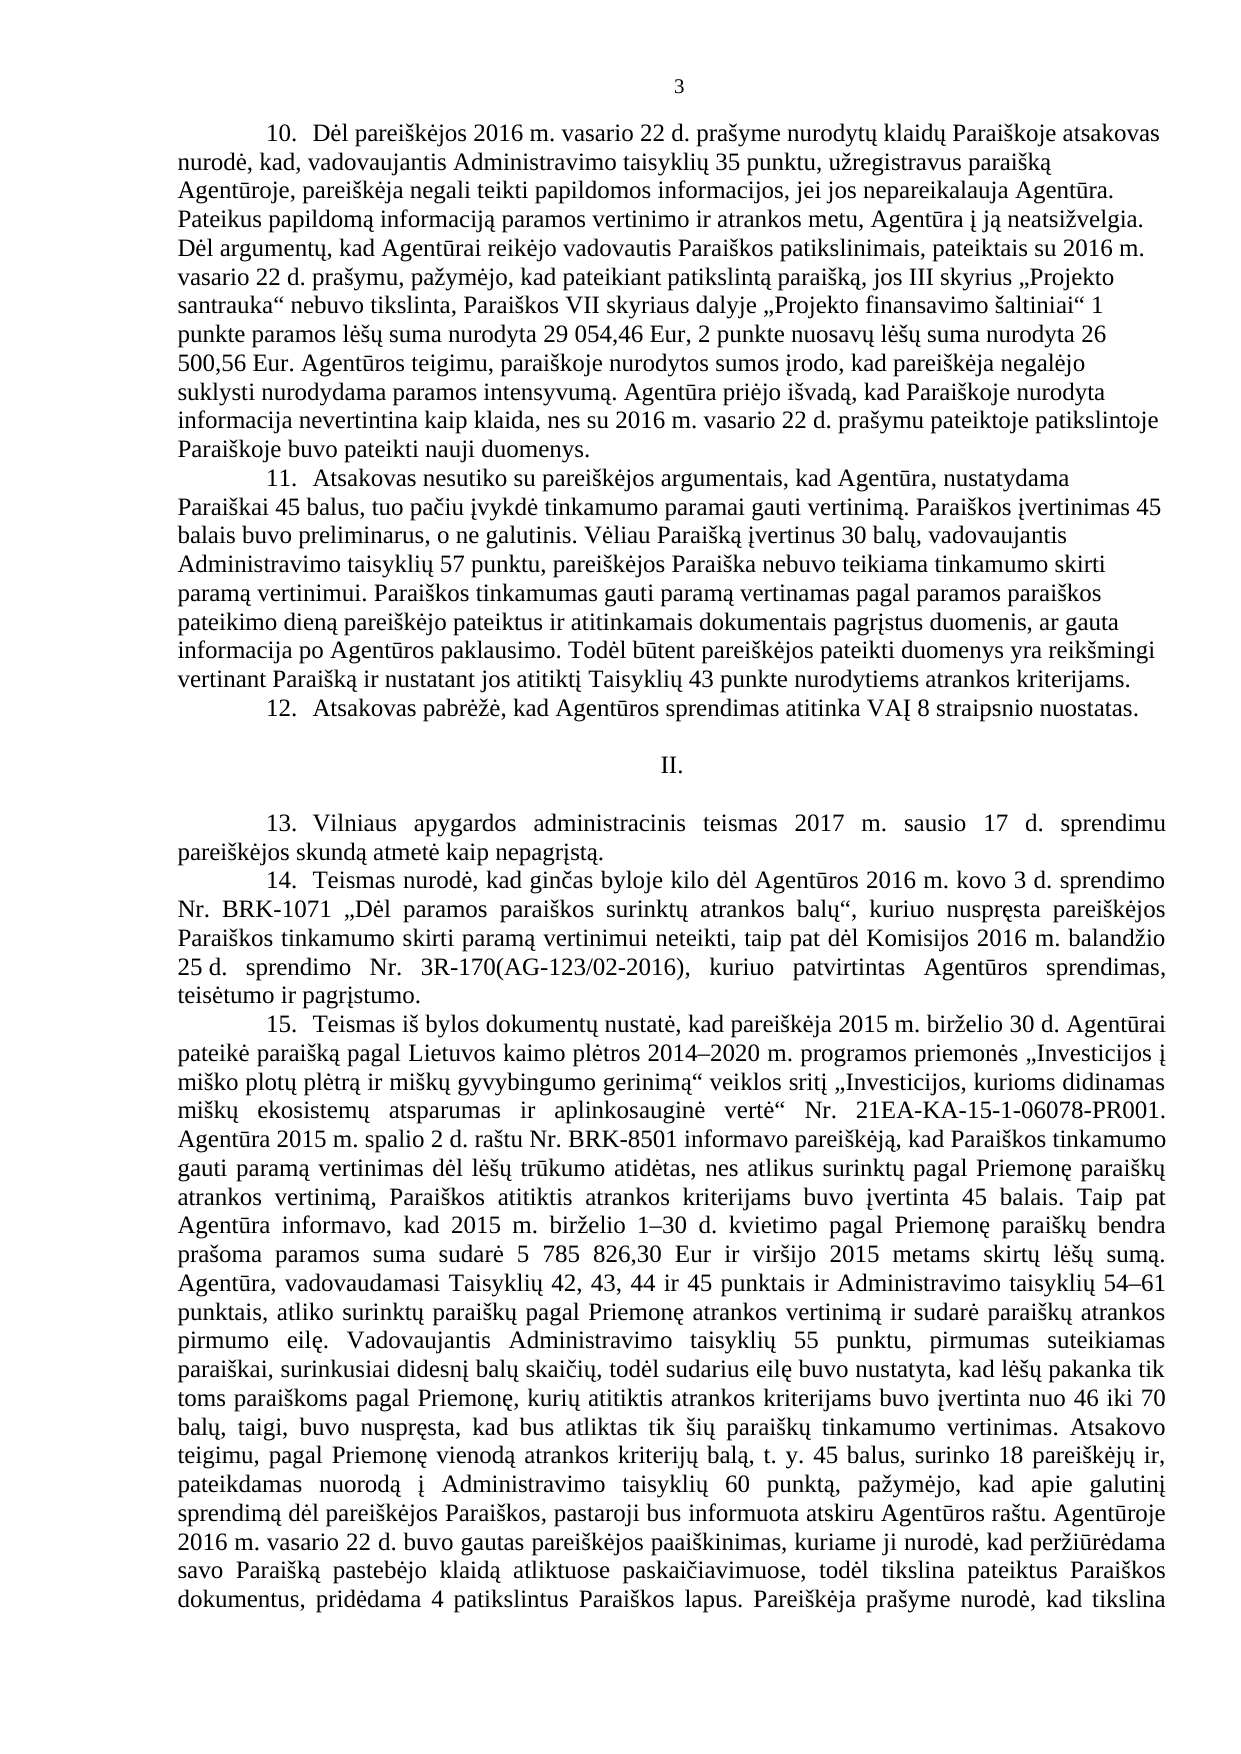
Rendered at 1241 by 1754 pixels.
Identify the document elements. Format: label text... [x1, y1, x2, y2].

text 15. Teismas iš bylos dokumentų nustatė, kad pareiškėja 2015 m. birželio 30 d. Agentūrai pateikė paraišką pagal Lietuvos kaimo plėtros 2014–2020 m. programos priemonės „Investicijos į miško plotų plėtrą ir miškų gyvybingumo gerinimą“ veiklos sritį „Investicijos, kurioms didinamas miškų ekosistemų atsparumas ir aplinkosauginė vertė“ Nr. 21EA-KA-15-1-06078-PR001. Agentūra 2015 m. spalio 2 d. raštu Nr. BRK-8501 informavo pareiškėją, kad Paraiškos tinkamumo gauti paramą vertinimas dėl lėšų trūkumo atidėtas, nes atlikus surinktų pagal Priemonę paraiškų atrankos vertinimą, Paraiškos atitiktis atrankos kriterijams buvo įvertinta 45 balais. Taip pat Agentūra informavo, kad 2015 m. birželio 1–30 d. kvietimo pagal Priemonę paraiškų bendra prašoma paramos suma sudarė 5 785 826,30 Eur ir viršijo 2015 metams skirtų lėšų sumą. Agentūra, vadovaudamasi Taisyklių 42, 43, 44 ir 45 punktais ir Administravimo taisyklių 54–61 punktais, atliko surinktų paraiškų pagal Priemonę atrankos vertinimą ir sudarė paraiškų atrankos pirmumo eilę. Vadovaujantis Administravimo taisyklių 55 punktu, pirmumas suteikiamas paraiškai, surinkusiai didesnį balų skaičių, todėl sudarius eilę buvo nustatyta, kad lėšų pakanka tik toms paraiškoms pagal Priemonę, kurių atitiktis atrankos kriterijams buvo įvertinta nuo 46 iki 70 balų, taigi, buvo nuspręsta, kad bus atliktas tik šių paraiškų tinkamumo vertinimas. Atsakovo teigimu, pagal Priemonę vienodą atrankos kriterijų balą, t. y. 45 balus, surinko 18 pareiškėjų ir, pateikdamas nuorodą į Administravimo taisyklių 60 punktą, pažymėjo, kad apie galutinį sprendimą dėl pareiškėjos Paraiškos, pastaroji bus informuota atskiru Agentūros raštu. Agentūroje 2016 m. vasario 22 d. buvo gautas pareiškėjos paaiškinimas, kuriame ji nurodė, kad peržiūrėdama savo Paraišką pastebėjo klaidą atliktuose paskaičiavimuose, todėl tikslina pateiktus Paraiškos dokumentus, pridėdama 4 patikslintus Paraiškos lapus. Pareiškėja prašyme nurodė, kad tikslina [177, 1009, 1167, 1613]
text 13. Vilniaus apygardos administracinis teismas 2017 m. sausio 17 d. sprendimu pareiškėjos skundą atmetė kaip nepagrįstą. [177, 808, 1167, 866]
text 12. Atsakovas pabrėžė, kad Agentūros sprendimas atitinka VAĮ 8 straipsnio nuostatas. [177, 693, 1167, 722]
text 14. Teismas nurodė, kad ginčas byloje kilo dėl Agentūros 2016 m. kovo 3 d. sprendimo Nr. BRK-1071 „Dėl paramos paraiškos surinktų atrankos balų“, kuriuo nuspręsta pareiškėjos Paraiškos tinkamumo skirti paramą vertinimui neteikti, taip pat dėl Komisijos 2016 m. balandžio 25 d. sprendimo Nr. 3R-170(AG-123/02-2016), kuriuo patvirtintas Agentūros sprendimas, teisėtumo ir pagrįstumo. [177, 866, 1167, 1009]
text 10. Dėl pareiškėjos 2016 m. vasario 22 d. prašyme nurodytų klaidų Paraiškoje atsakovas nurodė, kad, vadovaujantis Administravimo taisyklių 35 punktu, užregistravus paraišką Agentūroje, pareiškėja negali teikti papildomos informacijos, jei jos nepareikalauja Agentūra. Pateikus papildomą informaciją paramos vertinimo ir atrankos metu, Agentūra į ją neatsižvelgia. Dėl argumentų, kad Agentūrai reikėjo vadovautis Paraiškos patikslinimais, pateiktais su 2016 m. vasario 22 d. prašymu, pažymėjo, kad pateikiant patikslintą paraišką, jos III skyrius „Projekto santrauka“ nebuvo tikslinta, Paraiškos VII skyriaus dalyje „Projekto finansavimo šaltiniai“ 1 punkte paramos lėšų suma nurodyta 29 054,46 Eur, 2 punkte nuosavų lėšų suma nurodyta 26 500,56 Eur. Agentūros teigimu, paraiškoje nurodytos sumos įrodo, kad pareiškėja negalėjo suklysti nurodydama paramos intensyvumą. Agentūra priėjo išvadą, kad Paraiškoje nurodyta informacija nevertintina kaip klaida, nes su 2016 m. vasario 22 d. prašymu pateiktoje patikslintoje Paraiškoje buvo pateikti nauji duomenys. [177, 118, 1167, 463]
text II. [177, 751, 1167, 779]
text 11. Atsakovas nesutiko su pareiškėjos argumentais, kad Agentūra, nustatydama Paraiškai 45 balus, tuo pačiu įvykdė tinkamumo paramai gauti vertinimą. Paraiškos įvertinimas 45 balais buvo preliminarus, o ne galutinis. Vėliau Paraišką įvertinus 30 balų, vadovaujantis Administravimo taisyklių 57 punktu, pareiškėjos Paraiška nebuvo teikiama tinkamumo skirti paramą vertinimui. Paraiškos tinkamumas gauti paramą vertinamas pagal paramos paraiškos pateikimo dieną pareiškėjo pateiktus ir atitinkamais dokumentais pagrįstus duomenis, ar gauta informacija po Agentūros paklausimo. Todėl būtent pareiškėjos pateikti duomenys yra reikšmingi vertinant Paraišką ir nustatant jos atitiktį Taisyklių 43 punkte nurodytiems atrankos kriterijams. [177, 463, 1167, 693]
